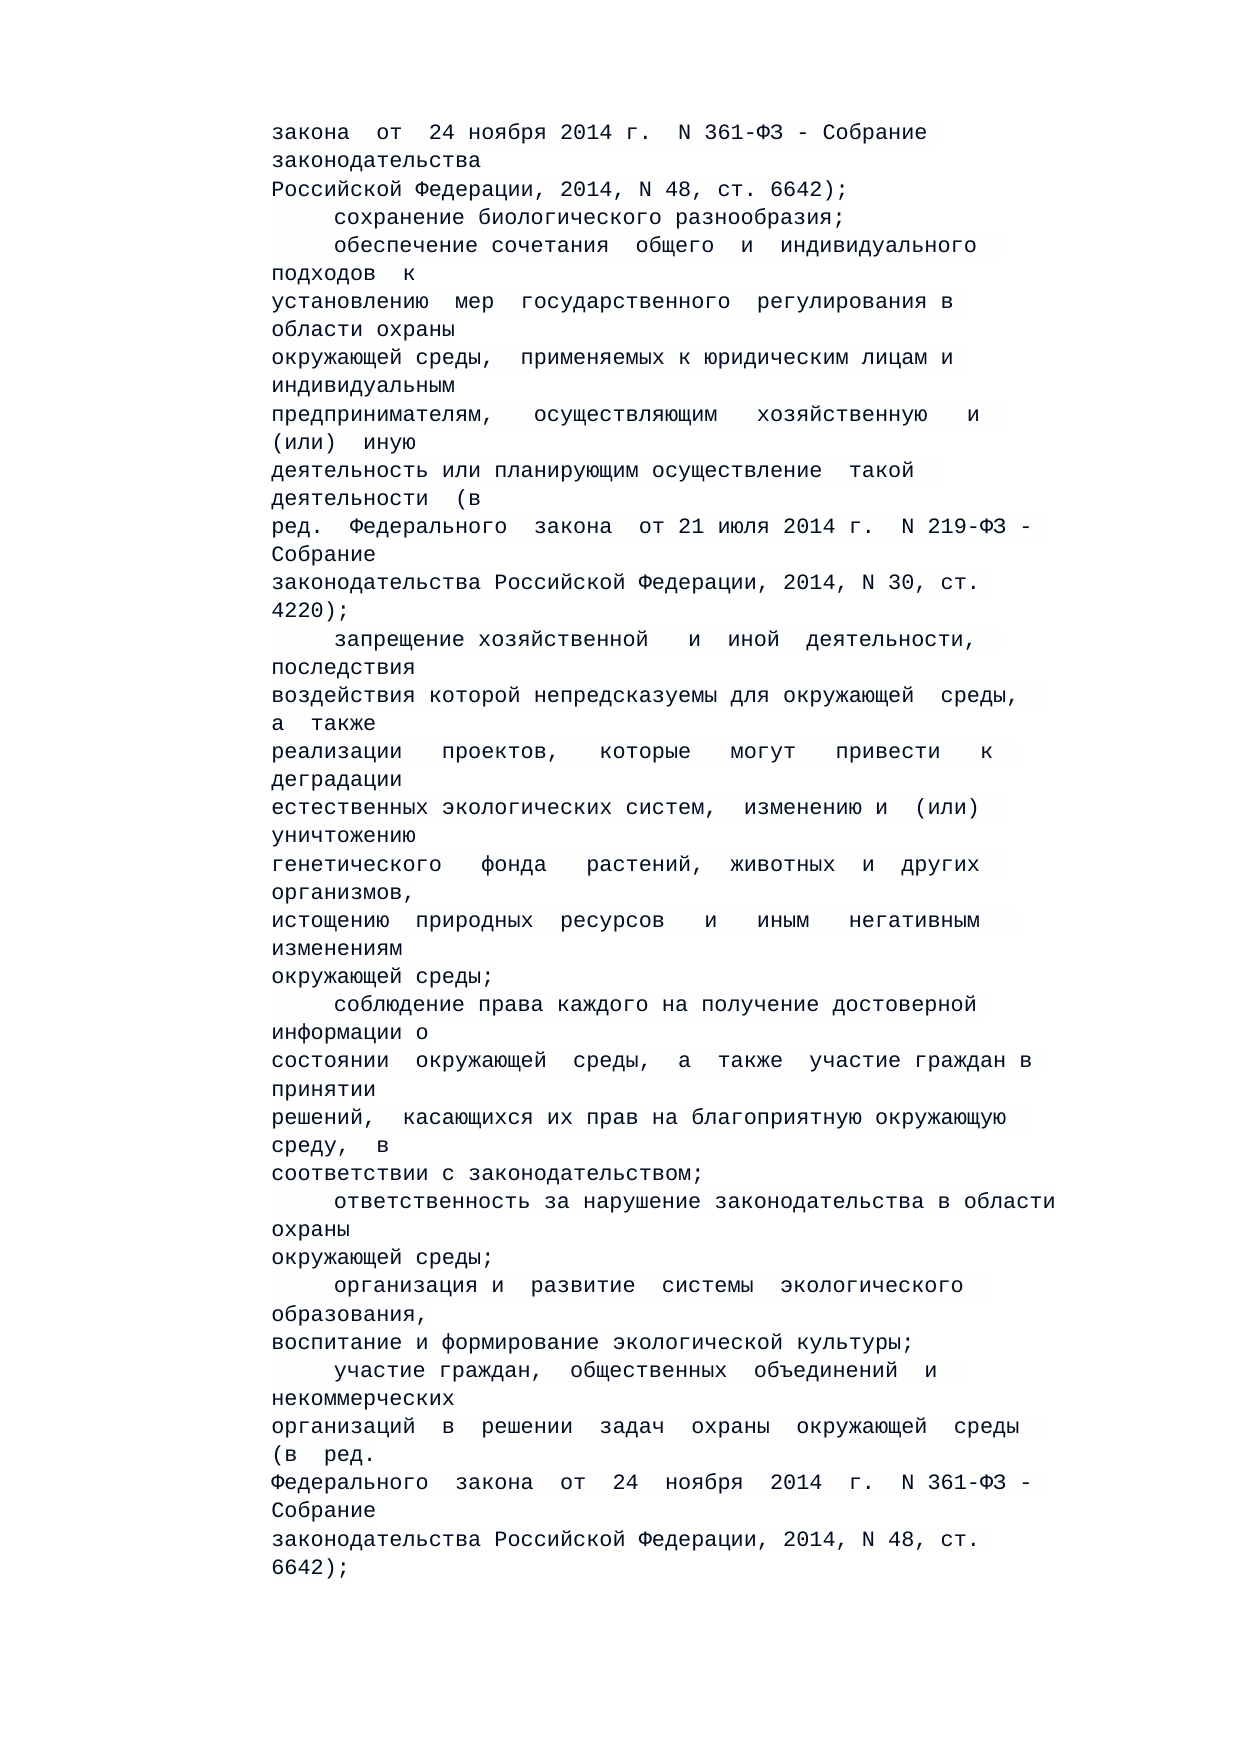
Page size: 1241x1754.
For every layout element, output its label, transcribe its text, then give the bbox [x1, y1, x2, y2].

text ответственность за нарушение законодательства в области охраны [271, 1187, 1058, 1243]
text состоянии окружающей среды, а также участие граждан в принятии [271, 1046, 1058, 1102]
text окружающей среды; [271, 1243, 1058, 1271]
text законодательства Российской Федерации, 2014, N 48, ст. 6642); [271, 1524, 1058, 1581]
text обеспечение сочетания общего и индивидуального подходов к [271, 231, 1058, 287]
text ред. Федерального закона от 21 июля 2014 г. N 219-ФЗ - Собрание [271, 512, 1058, 568]
text генетического фонда растений, животных и других организмов, [271, 849, 1058, 906]
text соответствии с законодательством; [271, 1159, 1058, 1187]
text решений, касающихся их прав на благоприятную окружающую среду, в [271, 1102, 1058, 1159]
text закона от 24 ноября 2014 г. N 361-ФЗ - Собрание законодательства [271, 118, 1058, 174]
text запрещение хозяйственной и иной деятельности, последствия [271, 624, 1058, 681]
text воспитание и формирование экологической культуры; [271, 1327, 1058, 1356]
text соблюдение права каждого на получение достоверной информации о [271, 990, 1058, 1046]
text реализации проектов, которые могут привести к деградации [271, 737, 1058, 793]
text естественных экологических систем, изменению и (или) уничтожению [271, 793, 1058, 849]
text воздействия которой непредсказуемы для окружающей среды, а также [271, 681, 1058, 737]
text Российской Федерации, 2014, N 48, ст. 6642); [271, 174, 1058, 202]
text окружающей среды; [271, 962, 1058, 990]
text деятельность или планирующим осуществление такой деятельности (в [271, 456, 1058, 512]
text организаций в решении задач охраны окружающей среды (в ред. [271, 1412, 1058, 1468]
text Федерального закона от 24 ноября 2014 г. N 361-ФЗ - Собрание [271, 1468, 1058, 1524]
text организация и развитие системы экологического образования, [271, 1271, 1058, 1327]
text истощению природных ресурсов и иным негативным изменениям [271, 906, 1058, 962]
text окружающей среды, применяемых к юридическим лицам и индивидуальным [271, 343, 1058, 399]
text законодательства Российской Федерации, 2014, N 30, ст. 4220); [271, 568, 1058, 624]
text установлению мер государственного регулирования в области охраны [271, 287, 1058, 343]
text предпринимателям, осуществляющим хозяйственную и (или) иную [271, 399, 1058, 456]
text участие граждан, общественных объединений и некоммерческих [271, 1356, 1058, 1412]
text сохранение биологического разнообразия; [271, 202, 1058, 231]
